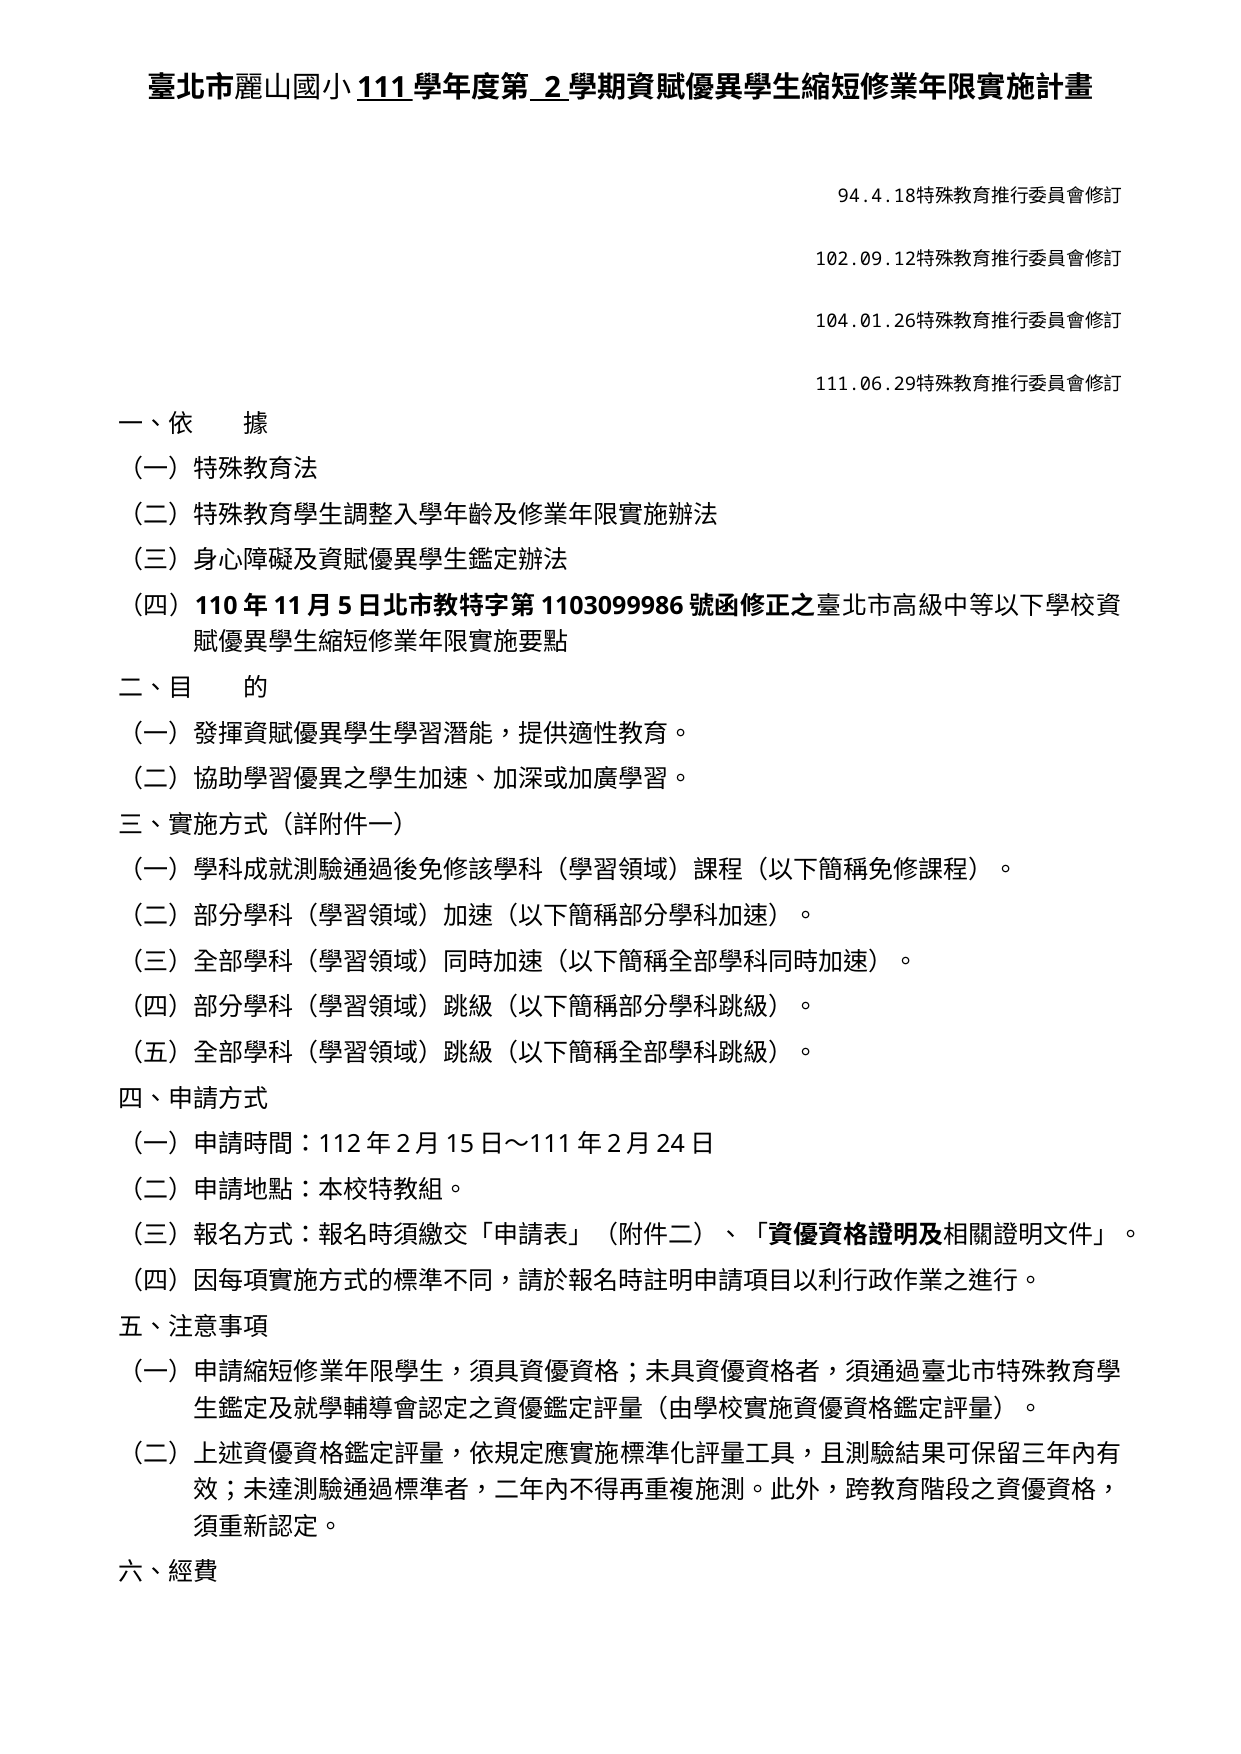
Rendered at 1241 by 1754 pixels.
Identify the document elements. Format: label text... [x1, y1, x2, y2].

text 五、注意事項 [118, 1306, 1122, 1342]
text （五）全部學科（學習領域）跳級（以下簡稱全部學科跳級）。 [118, 1032, 1122, 1069]
text （四）部分學科（學習領域）跳級（以下簡稱部分學科跳級）。 [118, 987, 1122, 1023]
text （一）申請時間：112年2月15日～111年2月24日 [118, 1124, 1122, 1160]
text （四）因每項實施方式的標準不同，請於報名時註明申請項目以利行政作業之進行。 [118, 1261, 1122, 1297]
text 102.09.12特殊教育推行委員會修訂 [118, 216, 1122, 278]
text （二）特殊教育學生調整入學年齡及修業年限實施辦法 [118, 494, 1122, 531]
text （三）報名方式：報名時須繳交「申請表」（附件二）、「資優資格證明及相關證明文件」。 [118, 1215, 1122, 1251]
text （二）協助學習優異之學生加速、加深或加廣學習。 [118, 759, 1122, 795]
text （一）特殊教育法 [118, 449, 1122, 485]
text 臺北市麗山國小111學年度第 2 學期資賦優異學生縮短修業年限實施計畫 [118, 63, 1122, 134]
text （二）申請地點：本校特教組。 [118, 1169, 1122, 1206]
text 一、依 據 [118, 403, 1122, 439]
text 四、申請方式 [118, 1078, 1122, 1114]
text （二）上述資優資格鑑定評量，依規定應實施標準化評量工具，且測驗結果可保留三年內有效；未達測驗通過標準者，二年內不得再重複施測。此外，跨教育階段之資優資格，須重新認定。 [118, 1434, 1122, 1542]
text （三）全部學科（學習領域）同時加速（以下簡稱全部學科同時加速）。 [118, 941, 1122, 977]
text （四）110年11月5日北市教特字第1103099986號函修正之臺北市高級中等以下學校資賦優異學生縮短修業年限實施要點 [118, 586, 1122, 658]
text （二）部分學科（學習領域）加速（以下簡稱部分學科加速）。 [118, 896, 1122, 932]
text （一）發揮資賦優異學生學習潛能，提供適性教育。 [118, 713, 1122, 749]
text 94.4.18特殊教育推行委員會修訂 [118, 153, 1122, 216]
text （一）申請縮短修業年限學生，須具資優資格；未具資優資格者，須通過臺北市特殊教育學生鑑定及就學輔導會認定之資優鑑定評量（由學校實施資優資格鑑定評量）。 [118, 1352, 1122, 1424]
text 104.01.26特殊教育推行委員會修訂 [118, 278, 1122, 341]
text 二、目 的 [118, 667, 1122, 704]
text （三）身心障礙及資賦優異學生鑑定辦法 [118, 540, 1122, 576]
text （一）學科成就測驗通過後免修該學科（學習領域）課程（以下簡稱免修課程）。 [118, 850, 1122, 886]
text 三、實施方式（詳附件一） [118, 804, 1122, 841]
text 六、經費 [118, 1552, 1122, 1588]
text 111.06.29特殊教育推行委員會修訂 [118, 341, 1122, 403]
